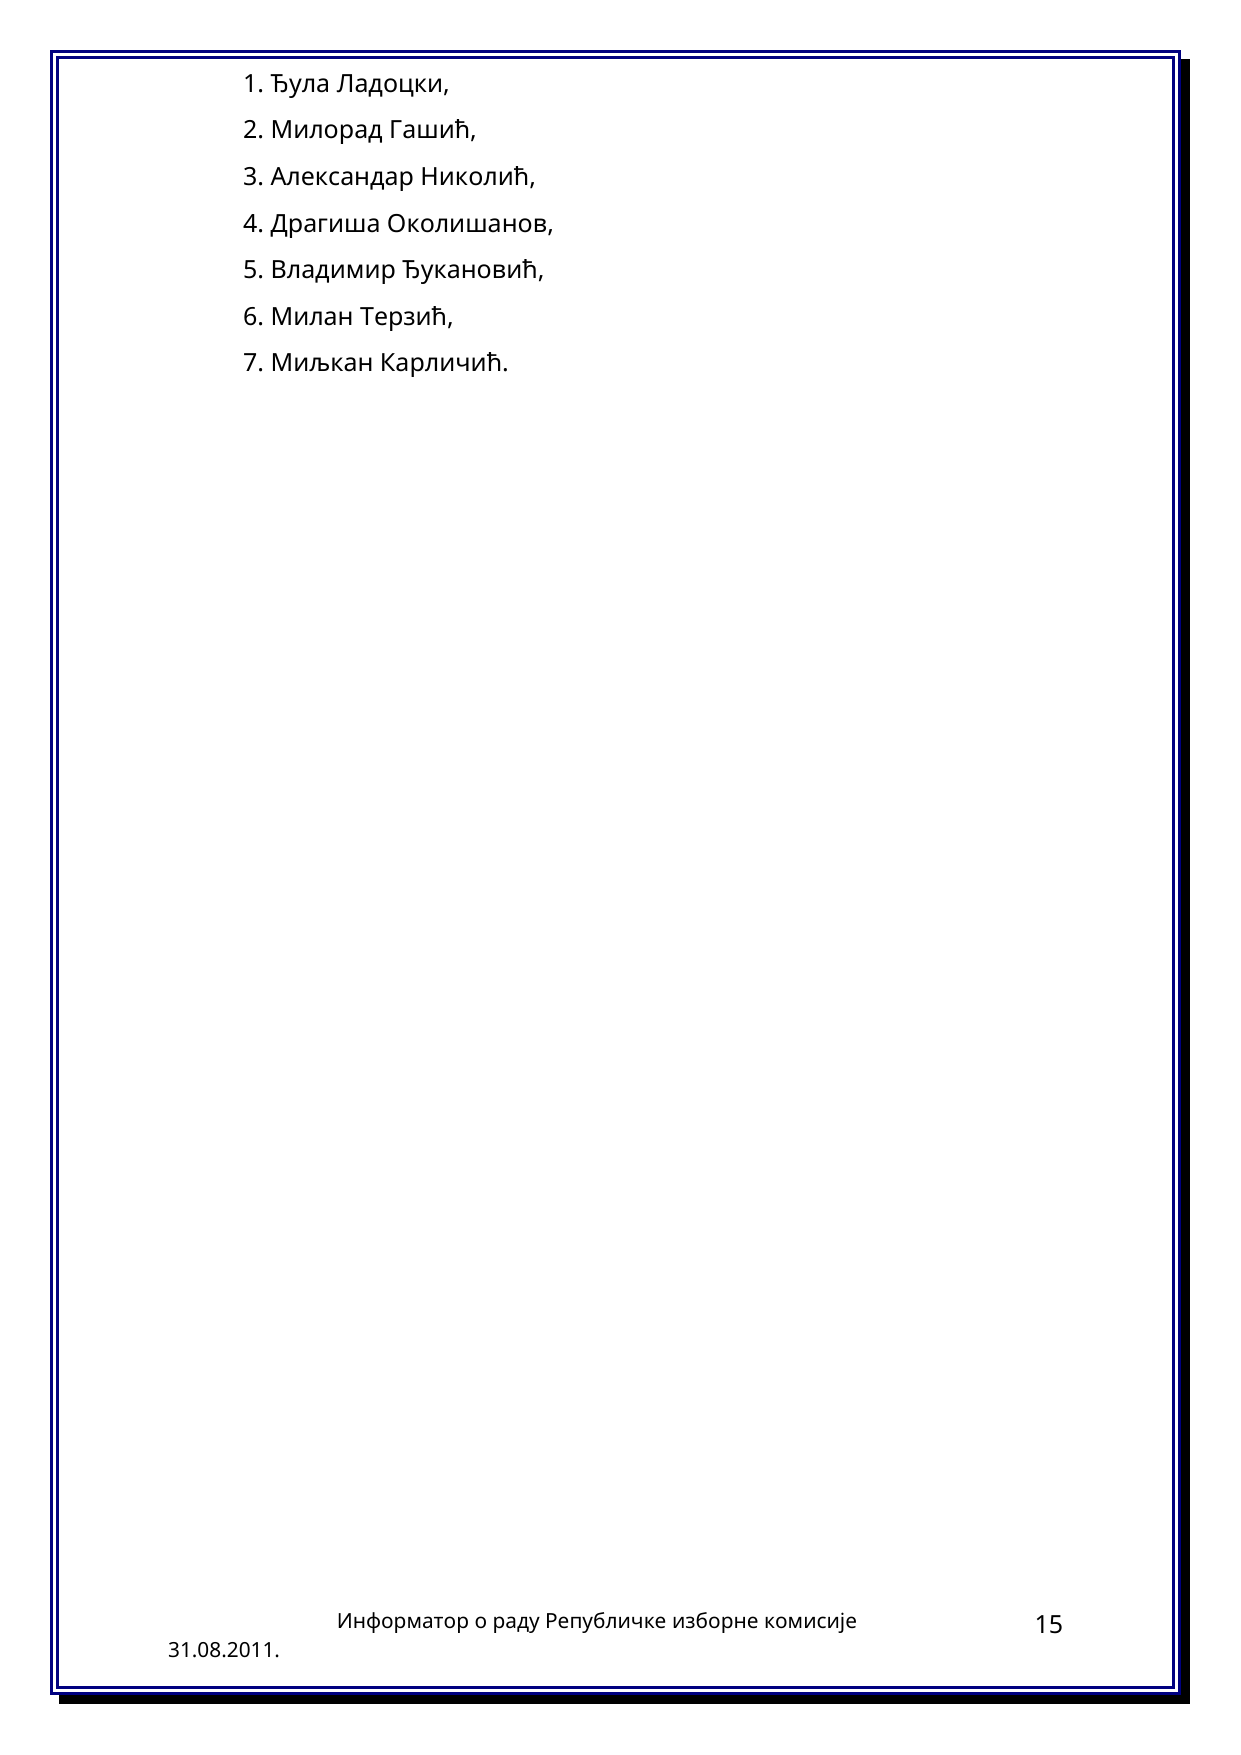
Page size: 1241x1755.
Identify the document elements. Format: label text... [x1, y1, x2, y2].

text 7. Миљкан Карличић. [243, 345, 1063, 379]
text 5. Владимир Ђукановић, [243, 252, 1063, 286]
text 6. Милан Терзић, [243, 298, 1063, 332]
text 2. Милорад Гашић, [243, 112, 1063, 146]
text 4. Драгиша Околишанов, [243, 205, 1063, 239]
text 3. Александар Николић, [243, 159, 1063, 193]
text 1. Ђула Ладоцки, [243, 66, 1063, 100]
